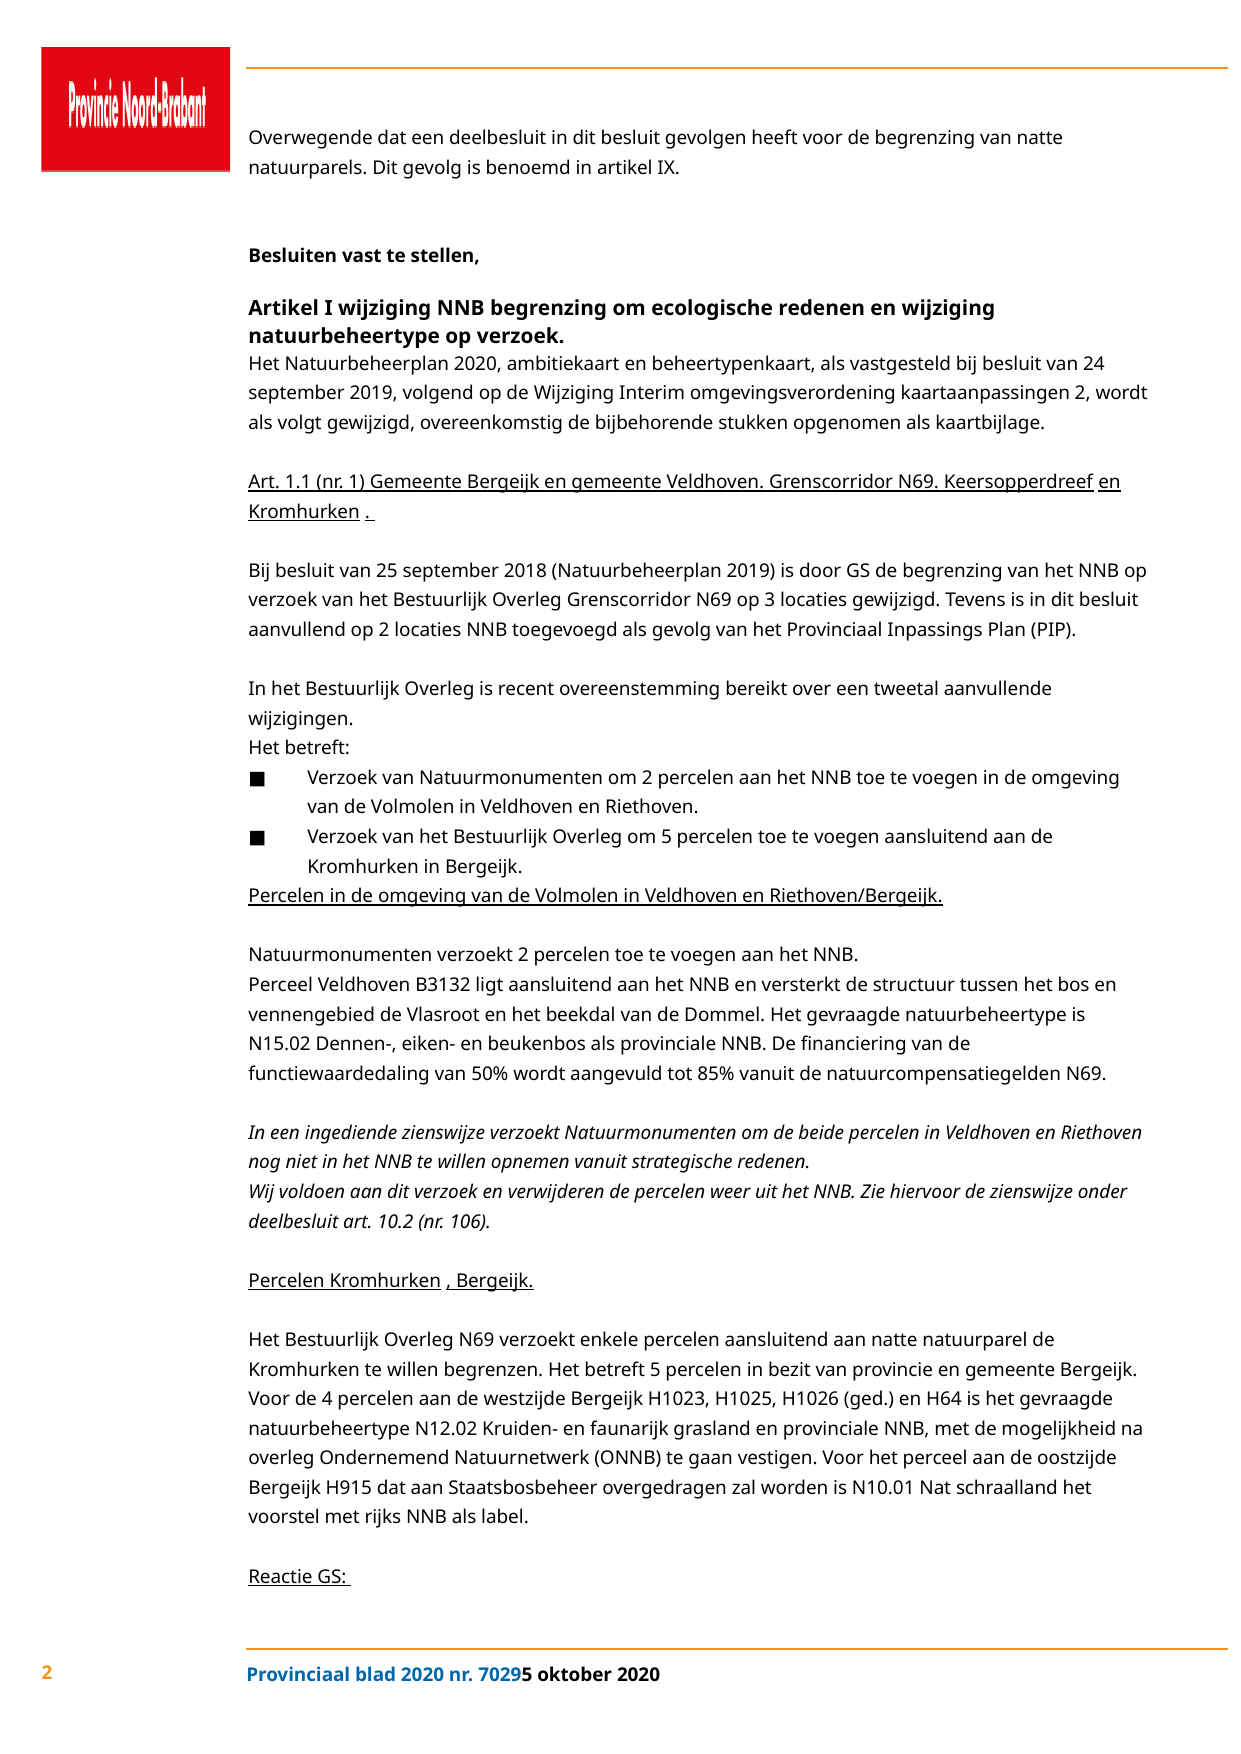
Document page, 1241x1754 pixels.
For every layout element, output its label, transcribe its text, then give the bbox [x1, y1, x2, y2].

text Artikel I wijziging NNB begrenzing om ecologische redenen en wijziging natuurbeheertype op verzoek. [248, 293, 1152, 350]
text In het Bestuurlijk Overleg is recent overeenstemming bereikt over een tweetal aanvullende wijzigingen. [248, 675, 1152, 731]
text Wij voldoen aan dit verzoek en verwijderen de percelen weer uit het NNB. Zie hiervoor de zienswijze onder deelbesluit art. 10.2 (nr. 106). [248, 1178, 1152, 1234]
list Verzoek van het Bestuurlijk Overleg om 5 percelen toe te voegen aansluitend aan de Kromhurken in Bergeijk. [248, 823, 1152, 879]
text In een ingediende zienswijze verzoekt Natuurmonumenten om de beide percelen in Veldhoven en Riethoven nog niet in het NNB te willen opnemen vanuit strategische redenen. [248, 1119, 1152, 1174]
text Het Natuurbeheerplan 2020, ambitiekaart en beheertypenkaart, als vastgesteld bij besluit van 24 september 2019, volgend op de Wijziging Interim omgevingsverordening kaartaanpassingen 2, wordt als volgt gewijzigd, overeenkomstig de bijbehorende stukken opgenomen als kaartbijlage. [248, 350, 1152, 435]
text Art. 1.1 (nr. 1) Gemeente Bergeijk en gemeente Veldhoven. Grenscorridor N69. Keersopperdreef en Kromhurken . [248, 468, 1152, 524]
picture [41, 47, 231, 172]
text Overwegende dat een deelbesluit in dit besluit gevolgen heeft voor de begrenzing van natte natuurparels. Dit gevolg is benoemd in artikel IX. [248, 124, 1152, 180]
text Percelen in de omgeving van de Volmolen in Veldhoven en Riethoven/Bergeijk. [248, 882, 1152, 908]
text Het betreft: [248, 734, 1152, 760]
text Het Bestuurlijk Overleg N69 verzoekt enkele percelen aansluitend aan natte natuurparel de Kromhurken te willen begrenzen. Het betreft 5 percelen in bezit van provincie en gemeente Bergeijk. Voor de 4 percelen aan de westzijde Bergeijk H1023, H1025, H1026 (ged.) en H64 is het gevraagde natuurbeheertype N12.02 Kruiden- en faunarijk grasland en provinciale NNB, met de mogelijkheid na overleg Ondernemend Natuurnetwerk (ONNB) te gaan vestigen. Voor het perceel aan de oostzijde Bergeijk H915 dat aan Staatsbosbeheer overgedragen zal worden is N10.01 Nat schraalland het voorstel met rijks NNB als label. [248, 1326, 1152, 1529]
text Percelen Kromhurken , Bergeijk. [248, 1267, 1152, 1293]
text Bij besluit van 25 september 2018 (Natuurbeheerplan 2019) is door GS de begrenzing van het NNB op verzoek van het Bestuurlijk Overleg Grenscorridor N69 op 3 locaties gewijzigd. Tevens is in dit besluit aanvullend op 2 locaties NNB toegevoegd als gevolg van het Provinciaal Inpassings Plan (PIP). [248, 557, 1152, 642]
text Reactie GS: [248, 1563, 1152, 1589]
text Besluiten vast te stellen, [248, 243, 1152, 268]
list Verzoek van Natuurmonumenten om 2 percelen aan het NNB toe te voegen in de omgeving van de Volmolen in Veldhoven en Riethoven. [248, 764, 1152, 819]
text Perceel Veldhoven B3132 ligt aansluitend aan het NNB en versterkt de structuur tussen het bos en vennengebied de Vlasroot en het beekdal van de Dommel. Het gevraagde natuurbeheertype is N15.02 Dennen-, eiken- en beukenbos als provinciale NNB. De financiering van de functiewaardedaling van 50% wordt aangevuld tot 85% vanuit de natuurcompensatiegelden N69. [248, 971, 1152, 1086]
text Natuurmonumenten verzoekt 2 percelen toe te voegen aan het NNB. [248, 942, 1152, 967]
